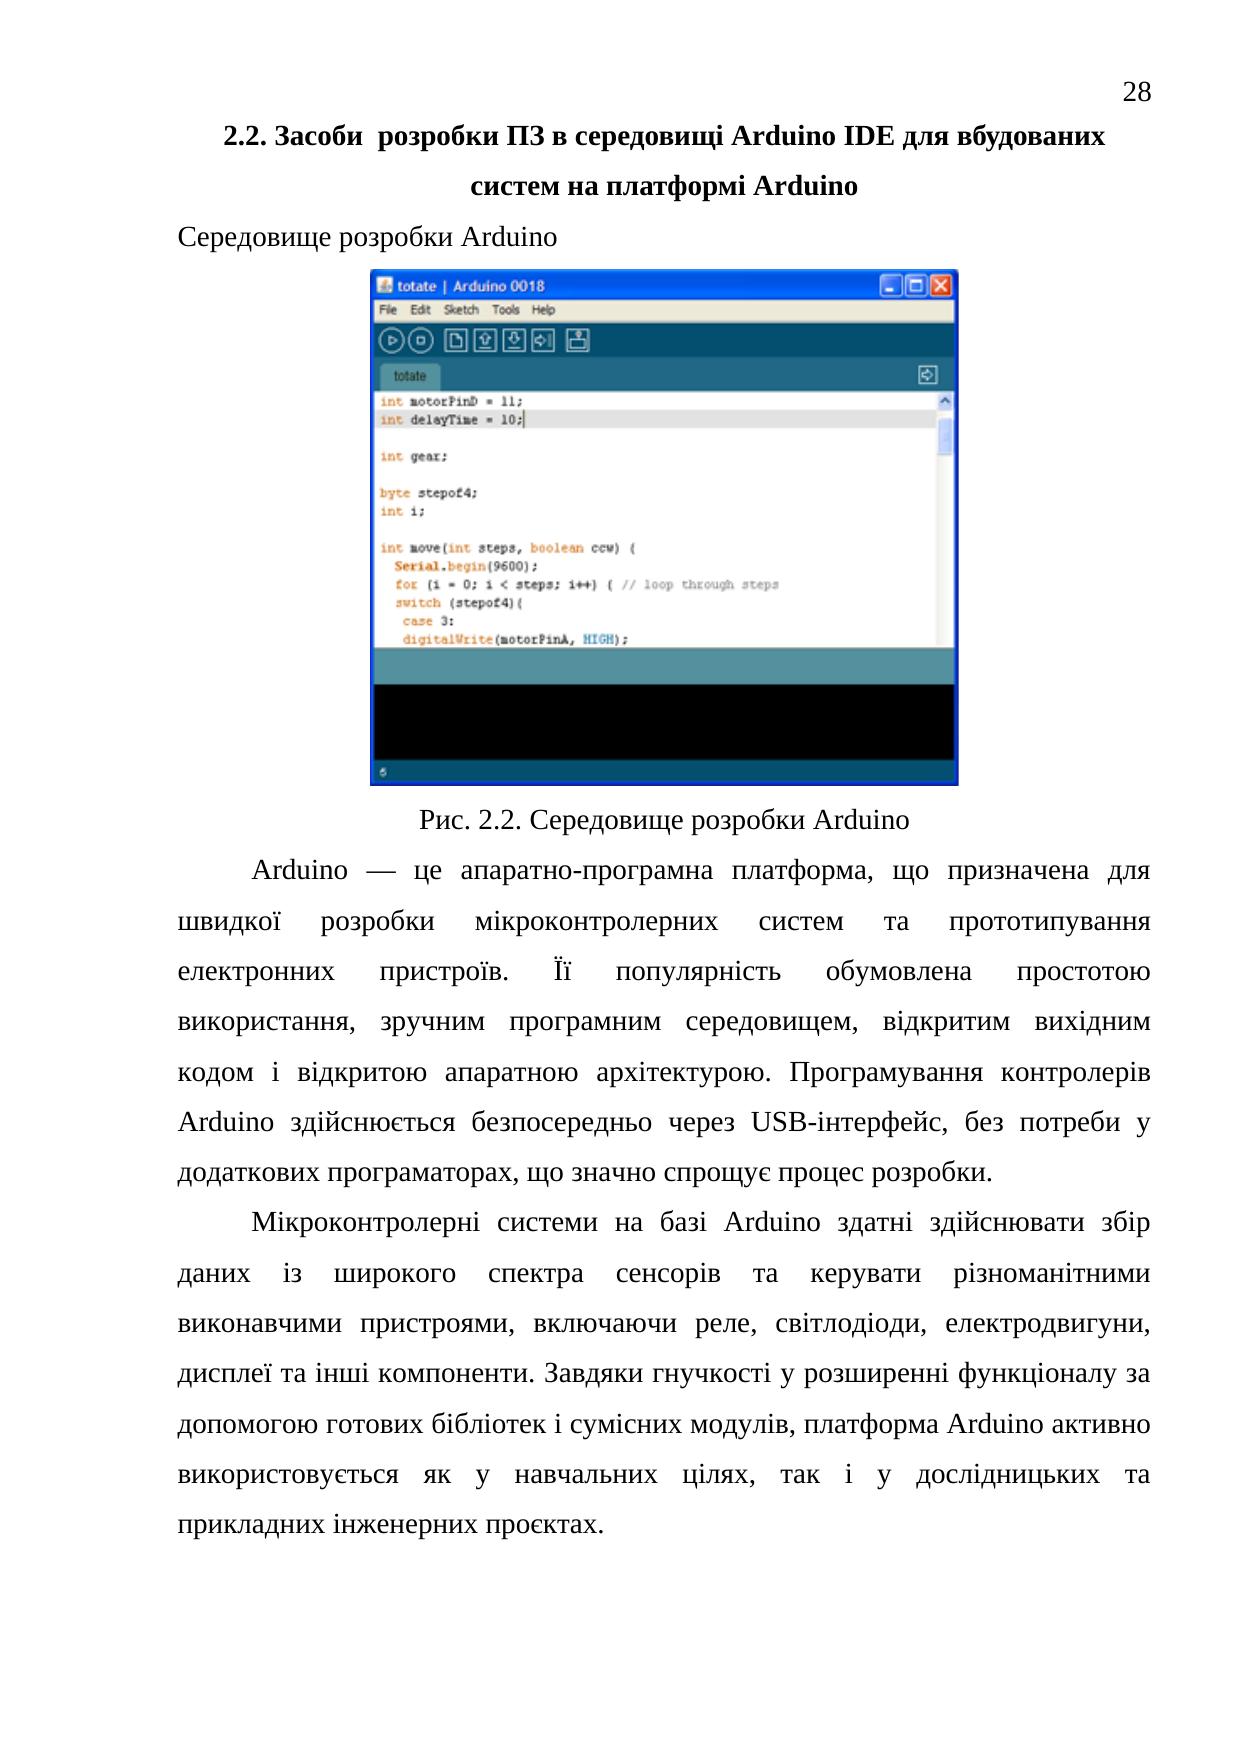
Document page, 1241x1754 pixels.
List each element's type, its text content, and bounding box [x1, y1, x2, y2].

subtitle 2.2. Засоби розробки ПЗ в середовищі Arduino IDE для вбудованих систем на платформі Arduino [177, 118, 1152, 202]
text Рис. 2.2. Середовище розробки Arduino [177, 802, 1152, 836]
picture [370, 269, 959, 786]
text Середовище розробки Arduino [177, 219, 1152, 252]
text Мікроконтролерні системи на базі Arduino здатні здійснювати збір даних із широкого спектра сенсорів та керувати різноманітними виконавчими пристроями, включаючи реле, світлодіоди, електродвигуни, дисплеї та інші компоненти. Завдяки гнучкості у розширенні функціоналу за допомогою готових бібліотек і сумісних модулів, платформа Arduino активно використовується як у навчальних цілях, так і у дослідницьких та прикладних інженерних проєктах. [177, 1204, 1152, 1540]
text Arduino — це апаратно-програмна платформа, що призначена для швидкої розробки мікроконтролерних систем та прототипування електронних пристроїв. Її популярність обумовлена простотою використання, зручним програмним середовищем, відкритим вихідним кодом і відкритою апаратною архітектурою. Програмування контролерів Arduino здійснюється безпосередньо через USB-інтерфейс, без потреби у додаткових програматорах, що значно спрощує процес розробки. [177, 852, 1152, 1188]
